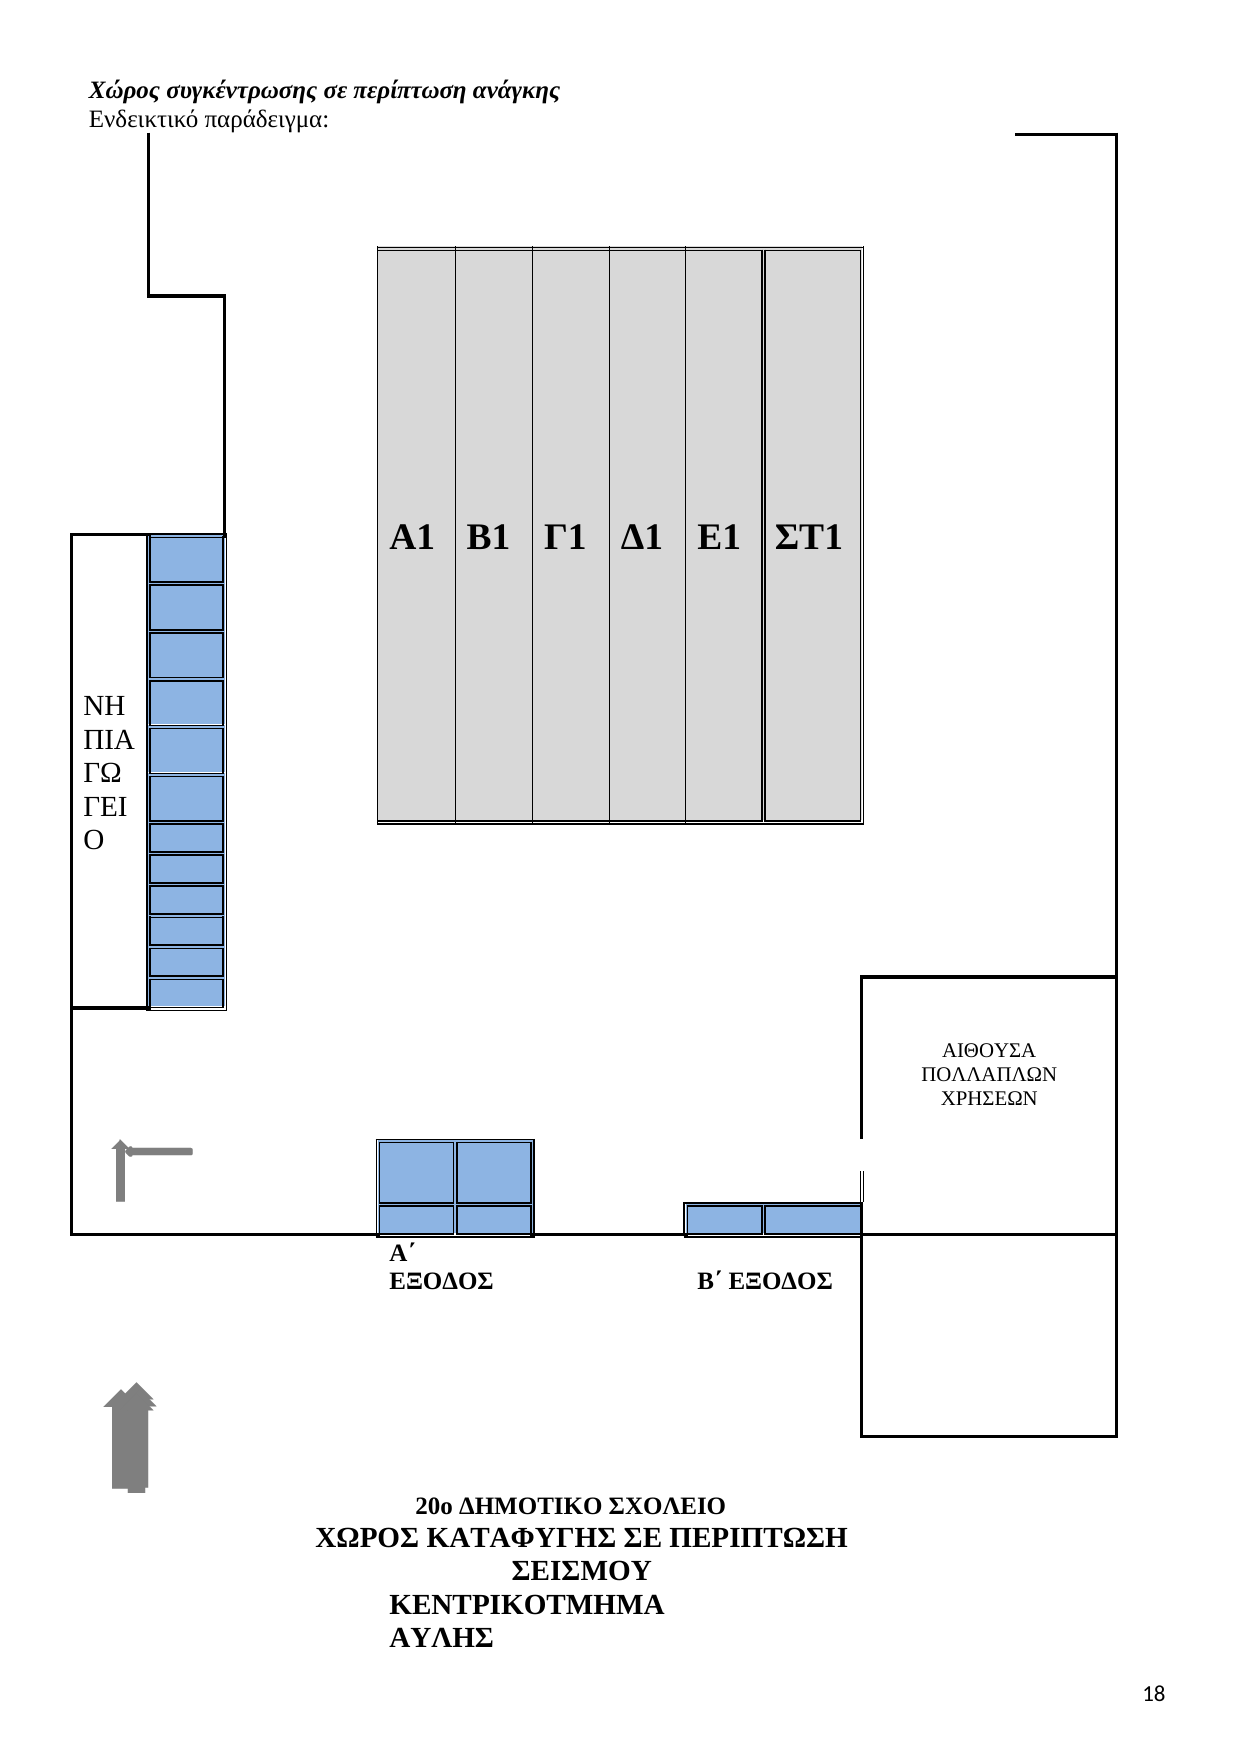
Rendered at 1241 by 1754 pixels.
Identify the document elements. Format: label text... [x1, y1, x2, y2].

table_header [225, 133, 301, 162]
table_cell [609, 1038, 686, 1110]
table_cell [455, 162, 533, 190]
table_cell ΧΩΡΟΣ ΚΑΤΑΦΥΓΗΣ ΣΕ ΠΕΡΙΠΤΩΣΗ ΣΕΙΣΜΟΥ [301, 1520, 862, 1587]
table_cell [301, 1110, 378, 1139]
table_header [378, 133, 455, 162]
table_cell [151, 777, 222, 820]
table_cell [686, 825, 763, 851]
table_cell [72, 1378, 148, 1406]
table_cell [763, 218, 862, 246]
table_cell [533, 1110, 609, 1139]
table_cell [763, 913, 862, 944]
table_header [609, 133, 686, 162]
table_cell [227, 913, 301, 944]
table_cell [301, 773, 377, 820]
table_cell [939, 390, 1015, 438]
table_cell [148, 1587, 225, 1654]
table_cell [148, 1295, 225, 1323]
table_cell [864, 342, 938, 390]
table_cell [609, 1351, 686, 1378]
table_cell [301, 1435, 378, 1479]
table_cell [862, 1139, 938, 1202]
table_cell [1015, 162, 1115, 190]
table_cell [763, 162, 862, 190]
table_cell [686, 944, 763, 975]
table_cell [301, 975, 378, 1006]
table_cell [301, 1139, 376, 1202]
table_cell [864, 677, 938, 724]
table_cell [533, 882, 609, 913]
table_cell [73, 1110, 148, 1139]
table_cell [225, 1378, 301, 1406]
table_cell [686, 1435, 763, 1479]
table_cell [380, 1207, 453, 1233]
table_cell [148, 486, 223, 533]
table_cell [763, 1006, 860, 1139]
table_cell [151, 918, 222, 944]
table_cell Α΄ ΕΞΟΔΟΣ [378, 1238, 533, 1295]
table_cell [225, 1520, 301, 1587]
table_cell [939, 1295, 1015, 1323]
table_cell [1015, 913, 1115, 944]
table_cell [609, 1139, 686, 1202]
table_cell [150, 218, 225, 246]
table_cell [939, 1110, 1015, 1139]
table_cell [227, 581, 301, 629]
table_cell [533, 1351, 609, 1378]
table_cell [455, 851, 533, 882]
table_cell [301, 851, 378, 882]
table_cell [301, 486, 377, 533]
table_cell [939, 1202, 1015, 1233]
table_cell [864, 725, 938, 772]
table_cell [533, 1406, 609, 1435]
table_cell ΑΙΘΟΥΣΑ ΠΟΛΛΑΠΛΩΝ ΧΡΗΣΕΩΝ [863, 1038, 1115, 1110]
table_cell [533, 1295, 609, 1323]
table_cell [939, 773, 1015, 820]
table_cell [939, 246, 1015, 294]
table_cell [227, 944, 301, 975]
table_cell [1015, 773, 1115, 820]
table_cell [157, 1435, 225, 1479]
table_cell [227, 773, 301, 820]
table_cell [150, 246, 225, 294]
table_cell [148, 1202, 225, 1233]
table_cell [380, 1143, 453, 1202]
table_cell [609, 162, 686, 190]
table_cell [73, 1202, 148, 1233]
table_cell [939, 162, 1015, 190]
table_cell [609, 944, 686, 975]
table_cell [151, 980, 222, 1006]
table_cell [157, 1406, 225, 1435]
table_cell [939, 1351, 1015, 1378]
table_cell [1015, 486, 1115, 533]
table_cell [455, 1006, 533, 1037]
picture [109, 1137, 193, 1202]
table_cell [226, 294, 301, 342]
table_cell [378, 825, 455, 851]
table_cell [226, 390, 301, 438]
table_cell [151, 856, 222, 882]
table_cell [151, 586, 222, 629]
table_cell [763, 190, 862, 217]
table_cell [301, 1587, 378, 1654]
table_cell [458, 1207, 530, 1233]
table_cell [609, 1323, 686, 1351]
table_cell [862, 882, 938, 913]
table_cell [763, 1295, 860, 1406]
table_header [939, 133, 1015, 162]
table_cell [301, 294, 377, 342]
table_cell [148, 342, 223, 390]
table_cell [227, 975, 301, 1006]
table_cell [378, 190, 455, 217]
table_cell [301, 218, 378, 246]
table_cell [686, 1295, 763, 1406]
table_cell [148, 390, 223, 438]
table_cell [72, 438, 148, 486]
table_cell [1092, 1479, 1116, 1520]
table_cell [151, 949, 222, 975]
table_cell [72, 1520, 148, 1587]
table_cell [72, 342, 148, 390]
table_cell [864, 438, 938, 486]
table_cell [1015, 979, 1115, 1006]
table_cell [533, 190, 609, 217]
table_cell [864, 773, 938, 820]
table_header [763, 133, 862, 162]
table_cell [301, 882, 378, 913]
table_cell [225, 190, 301, 217]
table_header [686, 133, 763, 162]
table_cell [301, 246, 377, 294]
table_cell [455, 882, 533, 913]
table_cell [862, 1479, 938, 1520]
table_cell [609, 1295, 686, 1323]
table_cell [939, 629, 1015, 677]
table_cell [455, 218, 533, 246]
table_cell [686, 162, 763, 190]
table_cell [939, 913, 1015, 944]
table_cell [686, 1006, 763, 1037]
table_cell [148, 1139, 225, 1202]
table_cell [455, 1038, 533, 1110]
table_cell Β΄ ΕΞΟΔΟΣ [686, 1238, 860, 1295]
table_cell [151, 682, 222, 724]
table_cell [1015, 438, 1115, 486]
table_cell [863, 1323, 938, 1351]
table_cell ΝΗΠΙΑΓΩΓΕΙΟ [73, 536, 146, 1006]
table_cell [1015, 1139, 1115, 1202]
table_cell 20ο ΔΗΜΟΤΙΚΟ ΣΧΟΛΕΙΟ [378, 1479, 763, 1520]
table_cell [1015, 629, 1115, 677]
table_cell [301, 1295, 378, 1323]
table_cell [301, 390, 377, 438]
table_cell [378, 944, 455, 975]
table_cell [226, 342, 301, 390]
table_cell [763, 975, 860, 1006]
table_cell [225, 1323, 301, 1351]
table_cell [686, 218, 763, 246]
table_cell [609, 851, 686, 882]
table_cell Ε1 [686, 251, 761, 820]
table_cell [458, 1143, 530, 1202]
table_cell [1092, 1587, 1116, 1654]
table_cell [455, 1406, 533, 1435]
table_cell [1015, 533, 1115, 581]
table_cell [227, 851, 301, 882]
table_cell [378, 1406, 455, 1435]
table_cell [686, 882, 763, 913]
table_cell [72, 246, 147, 294]
table_cell [763, 944, 862, 975]
table_cell [939, 190, 1015, 217]
table_cell [1015, 1351, 1115, 1378]
table_cell [1015, 1406, 1115, 1435]
table_cell [301, 1038, 378, 1110]
text Ενδεικτικό παράδειγμα: [89, 104, 1165, 132]
table_cell [455, 1110, 533, 1139]
table_cell [1015, 1479, 1092, 1520]
table_cell [301, 1406, 378, 1435]
table_cell [862, 851, 938, 882]
table_cell [225, 1006, 301, 1037]
table_cell [378, 218, 455, 246]
table_cell [863, 1006, 938, 1037]
table_cell [148, 1351, 225, 1378]
table_cell [533, 162, 609, 190]
table_cell [225, 162, 301, 190]
table_cell [533, 1038, 609, 1110]
table_cell [1015, 1202, 1115, 1233]
table_cell [862, 162, 938, 190]
table_header [1015, 136, 1115, 162]
table_cell [1015, 1110, 1115, 1139]
table_cell [533, 851, 609, 882]
table_cell Α1 [378, 251, 455, 820]
table_cell [533, 1378, 609, 1406]
table_cell [864, 486, 938, 533]
table_cell [939, 820, 1015, 851]
table_cell [301, 1378, 378, 1406]
table_cell [148, 298, 223, 342]
table_cell [455, 1435, 533, 1479]
table_cell [862, 1587, 938, 1654]
table_cell [148, 1479, 225, 1520]
table_cell [939, 438, 1015, 486]
table_cell [301, 1202, 376, 1233]
table_cell [72, 1351, 148, 1378]
table_cell [939, 944, 1015, 975]
table_cell [225, 1236, 301, 1295]
table_cell [533, 944, 609, 975]
table_cell [609, 1378, 686, 1406]
table_cell [225, 1139, 301, 1202]
table_cell [225, 218, 301, 246]
table_cell [301, 1006, 378, 1037]
table_cell [864, 581, 938, 629]
table_cell ΣΤ1 [766, 251, 860, 820]
table_cell [939, 1236, 1015, 1295]
table_cell [1015, 882, 1115, 913]
table_cell [151, 887, 222, 913]
table_cell [864, 390, 938, 438]
table_cell [863, 1351, 938, 1378]
table_cell [864, 629, 938, 677]
table_cell [148, 1378, 225, 1406]
table_header [775, 1171, 860, 1202]
table_cell [225, 1351, 301, 1378]
table_cell [609, 1110, 686, 1139]
table_cell [1092, 1520, 1116, 1587]
table_cell [939, 486, 1015, 533]
table_cell [939, 1520, 1015, 1587]
table_cell [1015, 218, 1115, 246]
table_cell [1015, 294, 1115, 342]
table_cell [862, 820, 938, 851]
table_cell [533, 1435, 609, 1479]
table_cell [301, 342, 377, 390]
table_cell [227, 820, 301, 851]
table_cell [939, 1479, 1015, 1520]
table_cell [939, 677, 1015, 724]
table_cell [862, 190, 938, 217]
table_cell [686, 913, 763, 944]
table_cell [1015, 820, 1115, 851]
table_cell [378, 1110, 455, 1139]
text Χώρος συγκέντρωσης σε περίπτωση ανάγκης [89, 75, 1165, 104]
table_cell [301, 581, 377, 629]
table_cell [72, 1587, 148, 1654]
table_cell [1092, 1438, 1116, 1479]
table_cell [72, 190, 147, 217]
table_cell [533, 1323, 609, 1351]
table_cell [763, 1435, 862, 1479]
table_cell [73, 1010, 148, 1037]
table_cell [686, 975, 763, 1006]
table_cell [378, 1435, 455, 1479]
table_cell [688, 1207, 761, 1233]
table_cell [862, 944, 938, 975]
table_cell [455, 1295, 533, 1406]
table_cell [766, 1207, 860, 1233]
table_cell [533, 825, 609, 851]
table_cell [862, 218, 938, 246]
table_cell [609, 975, 686, 1006]
table_cell [939, 218, 1015, 246]
table_cell [225, 1435, 301, 1479]
table_cell [939, 533, 1015, 581]
table_cell [609, 1006, 686, 1037]
table_cell [686, 190, 763, 217]
table_cell [455, 975, 533, 1006]
table_cell [863, 1406, 938, 1435]
table_header [533, 133, 609, 162]
table_cell [535, 1139, 609, 1202]
table_cell [301, 629, 377, 677]
table_cell [609, 1406, 686, 1435]
table_cell [939, 581, 1015, 629]
table_cell [148, 438, 223, 486]
table_cell [862, 1438, 938, 1479]
table_cell [72, 1323, 148, 1351]
table_cell [301, 677, 377, 724]
table_cell [1015, 851, 1115, 882]
table_cell [1015, 342, 1115, 390]
table_cell [72, 1435, 102, 1479]
table_cell [148, 1323, 225, 1351]
table_cell [609, 825, 686, 851]
table_cell [148, 1038, 225, 1110]
table_cell [301, 913, 378, 944]
table_cell [225, 1110, 301, 1139]
table_cell [455, 913, 533, 944]
table_cell [939, 1139, 1015, 1202]
table_cell [72, 218, 147, 246]
table_cell [227, 725, 301, 772]
table_cell [72, 294, 148, 342]
table_cell [131, 1139, 148, 1145]
table_cell [225, 1587, 301, 1654]
table_cell [763, 825, 862, 851]
table_cell [939, 1378, 1015, 1406]
picture [102, 1381, 157, 1494]
table_cell [863, 1295, 938, 1323]
table_cell [686, 1038, 763, 1110]
table_cell [227, 882, 301, 913]
table_cell [301, 1323, 378, 1351]
table_cell [1015, 1438, 1092, 1479]
table_cell [151, 634, 222, 677]
table_cell [72, 1406, 102, 1435]
table_cell [455, 944, 533, 975]
table_cell [939, 294, 1015, 342]
table_cell [301, 162, 378, 190]
table_cell [686, 851, 763, 882]
table_cell [455, 190, 533, 217]
table_cell [150, 190, 225, 217]
table_cell [148, 1011, 225, 1037]
table_cell [72, 486, 148, 533]
table_cell [939, 1006, 1015, 1037]
table_cell [226, 438, 301, 486]
table_cell [862, 1520, 938, 1587]
table_cell [533, 218, 609, 246]
table_cell [227, 677, 301, 724]
table_cell [151, 729, 222, 772]
table_cell [225, 1479, 301, 1520]
table_cell [378, 1006, 455, 1037]
table_cell [72, 1295, 148, 1323]
table_cell [939, 1587, 1015, 1654]
table_cell [862, 913, 938, 944]
table_cell [864, 246, 938, 294]
table_cell [863, 1110, 938, 1139]
table_cell [763, 882, 862, 913]
table_cell [455, 825, 533, 851]
table_cell [378, 975, 455, 1006]
table_cell [1015, 390, 1115, 438]
table_cell [301, 944, 378, 975]
table_cell [301, 725, 377, 772]
table_cell [686, 1139, 763, 1202]
table_cell [72, 162, 147, 190]
table_cell [1015, 1378, 1115, 1406]
table_cell [151, 825, 222, 851]
table_header [455, 133, 533, 162]
table_cell [378, 1295, 455, 1406]
table_cell [609, 913, 686, 944]
table_cell [533, 1236, 609, 1295]
table_cell [763, 1139, 862, 1202]
table_header [72, 133, 147, 162]
table_cell [1015, 1587, 1092, 1654]
table_cell [225, 246, 301, 294]
table_cell [1015, 581, 1115, 629]
table_cell [686, 1406, 763, 1435]
table_cell Β1 [456, 251, 532, 820]
table_cell [72, 390, 148, 438]
table_cell [533, 913, 609, 944]
table_cell [301, 820, 378, 851]
table_cell [378, 1038, 455, 1110]
table_cell [73, 1139, 109, 1202]
table_cell [939, 1323, 1015, 1351]
table_cell Δ1 [610, 251, 685, 820]
table_cell [301, 438, 377, 486]
table_cell [1015, 1323, 1115, 1351]
table_cell [533, 975, 609, 1006]
table_cell [863, 979, 938, 1006]
table_cell [609, 1202, 683, 1233]
table_cell [148, 1236, 225, 1295]
table_cell [378, 851, 455, 882]
table_cell [150, 162, 225, 190]
table_cell [939, 342, 1015, 390]
table_cell [225, 1038, 301, 1110]
table_cell [763, 851, 862, 882]
table_cell [686, 1110, 763, 1139]
table_cell [227, 629, 301, 677]
table_cell [864, 294, 938, 342]
table_cell [301, 190, 378, 217]
table_cell [763, 1587, 862, 1654]
table_cell [378, 913, 455, 944]
table_cell [148, 1110, 225, 1139]
table_cell [301, 533, 377, 581]
table_cell [1015, 1006, 1115, 1037]
table_cell [763, 1406, 860, 1435]
table_cell [939, 851, 1015, 882]
table_cell [148, 1520, 225, 1587]
table_cell [1015, 1520, 1092, 1587]
table_cell [1015, 190, 1115, 217]
table_cell [609, 190, 686, 217]
table_cell [301, 1479, 378, 1520]
table_cell [301, 1351, 378, 1378]
table_cell [73, 1038, 148, 1110]
table_cell [378, 882, 455, 913]
table_cell [939, 725, 1015, 772]
table_cell [131, 1157, 148, 1202]
table_header [862, 133, 938, 162]
table_cell Γ1 [533, 251, 609, 820]
table_cell [609, 1236, 686, 1295]
table_cell [1015, 246, 1115, 294]
table_cell [609, 1435, 686, 1479]
table_header [150, 133, 225, 162]
table_cell [1015, 677, 1115, 724]
table_cell [227, 533, 301, 581]
table_cell [533, 1006, 609, 1037]
table_cell [609, 882, 686, 913]
table_cell [763, 1479, 862, 1520]
table_cell [863, 1378, 938, 1406]
table_cell ΚΕΝΤΡΙΚΟΤΜΗΜΑ ΑΥΛΗΣ [378, 1587, 763, 1654]
table_cell [301, 1236, 378, 1295]
table_cell [939, 979, 1015, 1006]
table_cell [864, 533, 938, 581]
table_cell [939, 1438, 1015, 1479]
table_header [301, 133, 378, 162]
table_cell [863, 1236, 938, 1295]
table_cell [1015, 1236, 1115, 1295]
table_cell [225, 1406, 301, 1435]
table_cell [939, 882, 1015, 913]
table_cell [151, 538, 222, 581]
table_cell [225, 1202, 301, 1233]
table_cell [1015, 725, 1115, 772]
table_cell [378, 162, 455, 190]
table_cell [225, 1295, 301, 1323]
table_cell [1015, 1295, 1115, 1323]
table_cell [226, 486, 301, 533]
table_cell [535, 1202, 609, 1233]
table_cell [1015, 944, 1115, 975]
table_cell [863, 1202, 938, 1233]
table_cell [72, 1479, 148, 1520]
table_cell [72, 1236, 148, 1295]
table_cell [609, 218, 686, 246]
table_cell [939, 1406, 1015, 1435]
